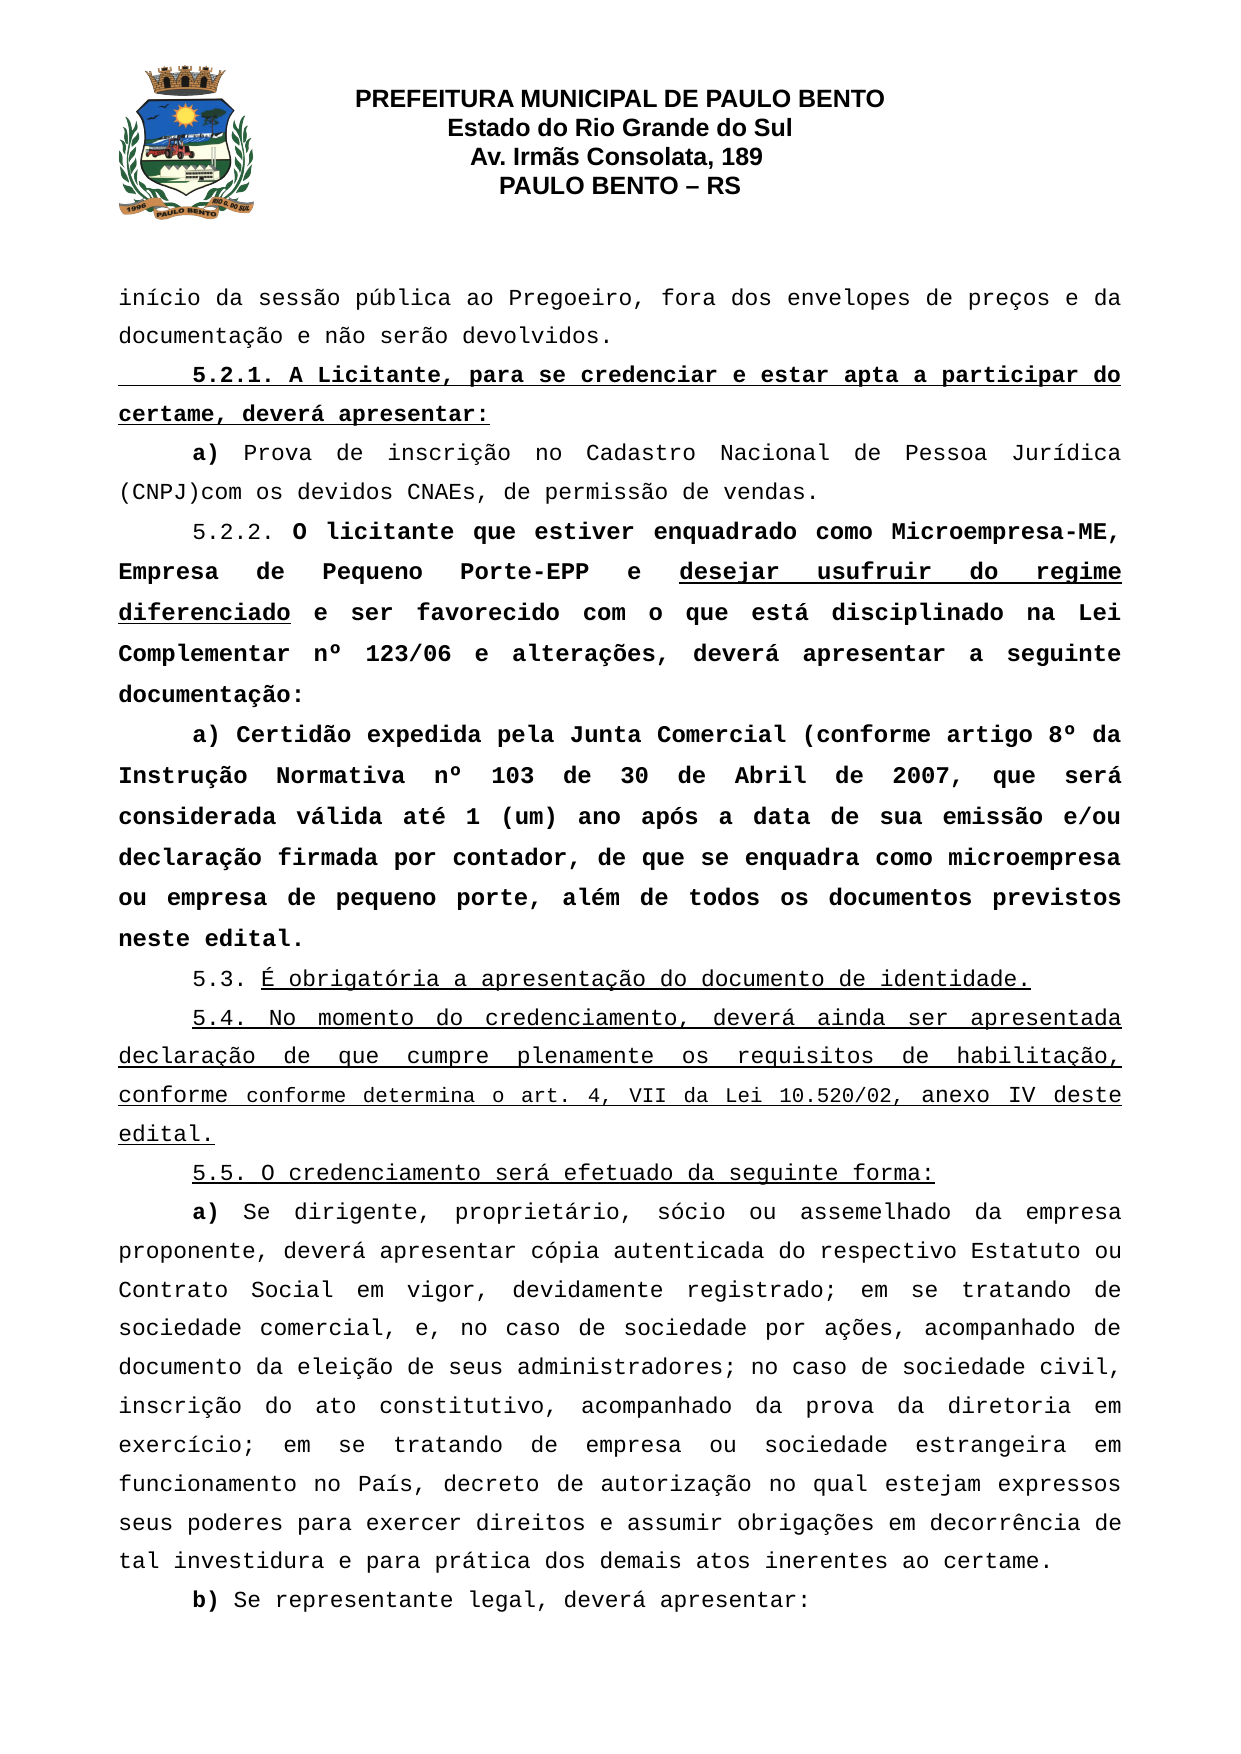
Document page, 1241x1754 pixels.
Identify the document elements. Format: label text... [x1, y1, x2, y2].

text 5.4. No momento do credenciamento, deverá ainda ser apresentada declaração de que cumpre plenamente os requisitos de habilitação, [118, 1006, 1122, 1066]
text a) Prova de inscrição no Cadastro Nacional de Pessoa Jurídica (CNPJ)com os devidos CNAEs, de permissão de vendas. [118, 441, 1122, 506]
text início da sessão pública ao Pregoeiro, fora dos envelopes de preços e da documentação e não serão devolvidos. [118, 286, 1122, 351]
text 5.5. O credenciamento será efetuado da seguinte forma: [118, 1161, 1122, 1187]
text 5.2.2. O licitante que estiver enquadrado como Microempresa-ME, Empresa de Pequeno Porte-EPP e desejar usufruir do regime diferenciado e ser favorecido com o que está disciplinado na Lei Complementar nº 123/06 e alterações, deverá apresentar a seguinte documentação: [118, 519, 1122, 709]
text edital. [118, 1106, 1122, 1148]
text 5.3. É obrigatória a apresentação do documento de identidade. [118, 967, 1122, 993]
text b) Se representante legal, deverá apresentar: [118, 1589, 1122, 1615]
text 5.2.1. A Licitante, para se credenciar e estar apta a participar do certame, deverá apresentar: [118, 364, 1122, 428]
text a) Se dirigente, proprietário, sócio ou assemelhado da empresa proponente, deverá apresentar cópia autenticada do respectivo Estatuto ou Contrato Social em vigor, devidamente registrado; em se tratando de sociedade comercial, e, no caso de sociedade por ações, acompanhado de documento da eleição de seus administradores; no caso de sociedade civil, inscrição do ato constitutivo, acompanhado da prova da diretoria em exercício; em se tratando de empresa ou sociedade estrangeira em funcionamento no País, decreto de autorização no qual estejam expressos seus poderes para exercer direitos e assumir obrigações em decorrência de tal investidura e para prática dos demais atos inerentes ao certame. [118, 1200, 1122, 1576]
picture [118, 65, 254, 220]
text a) Certidão expedida pela Junta Comercial (conforme artigo 8º da Instrução Normativa nº 103 de 30 de Abril de 2007, que será considerada válida até 1 (um) ano após a data de sua emissão e/ou declaração firmada por contador, de que se enquadra como microempresa ou empresa de pequeno porte, além de todos os documentos previstos neste edital. [118, 723, 1122, 953]
text conforme conforme determina o art. 4, VII da Lei 10.520/02, anexo IV deste [118, 1068, 1122, 1105]
